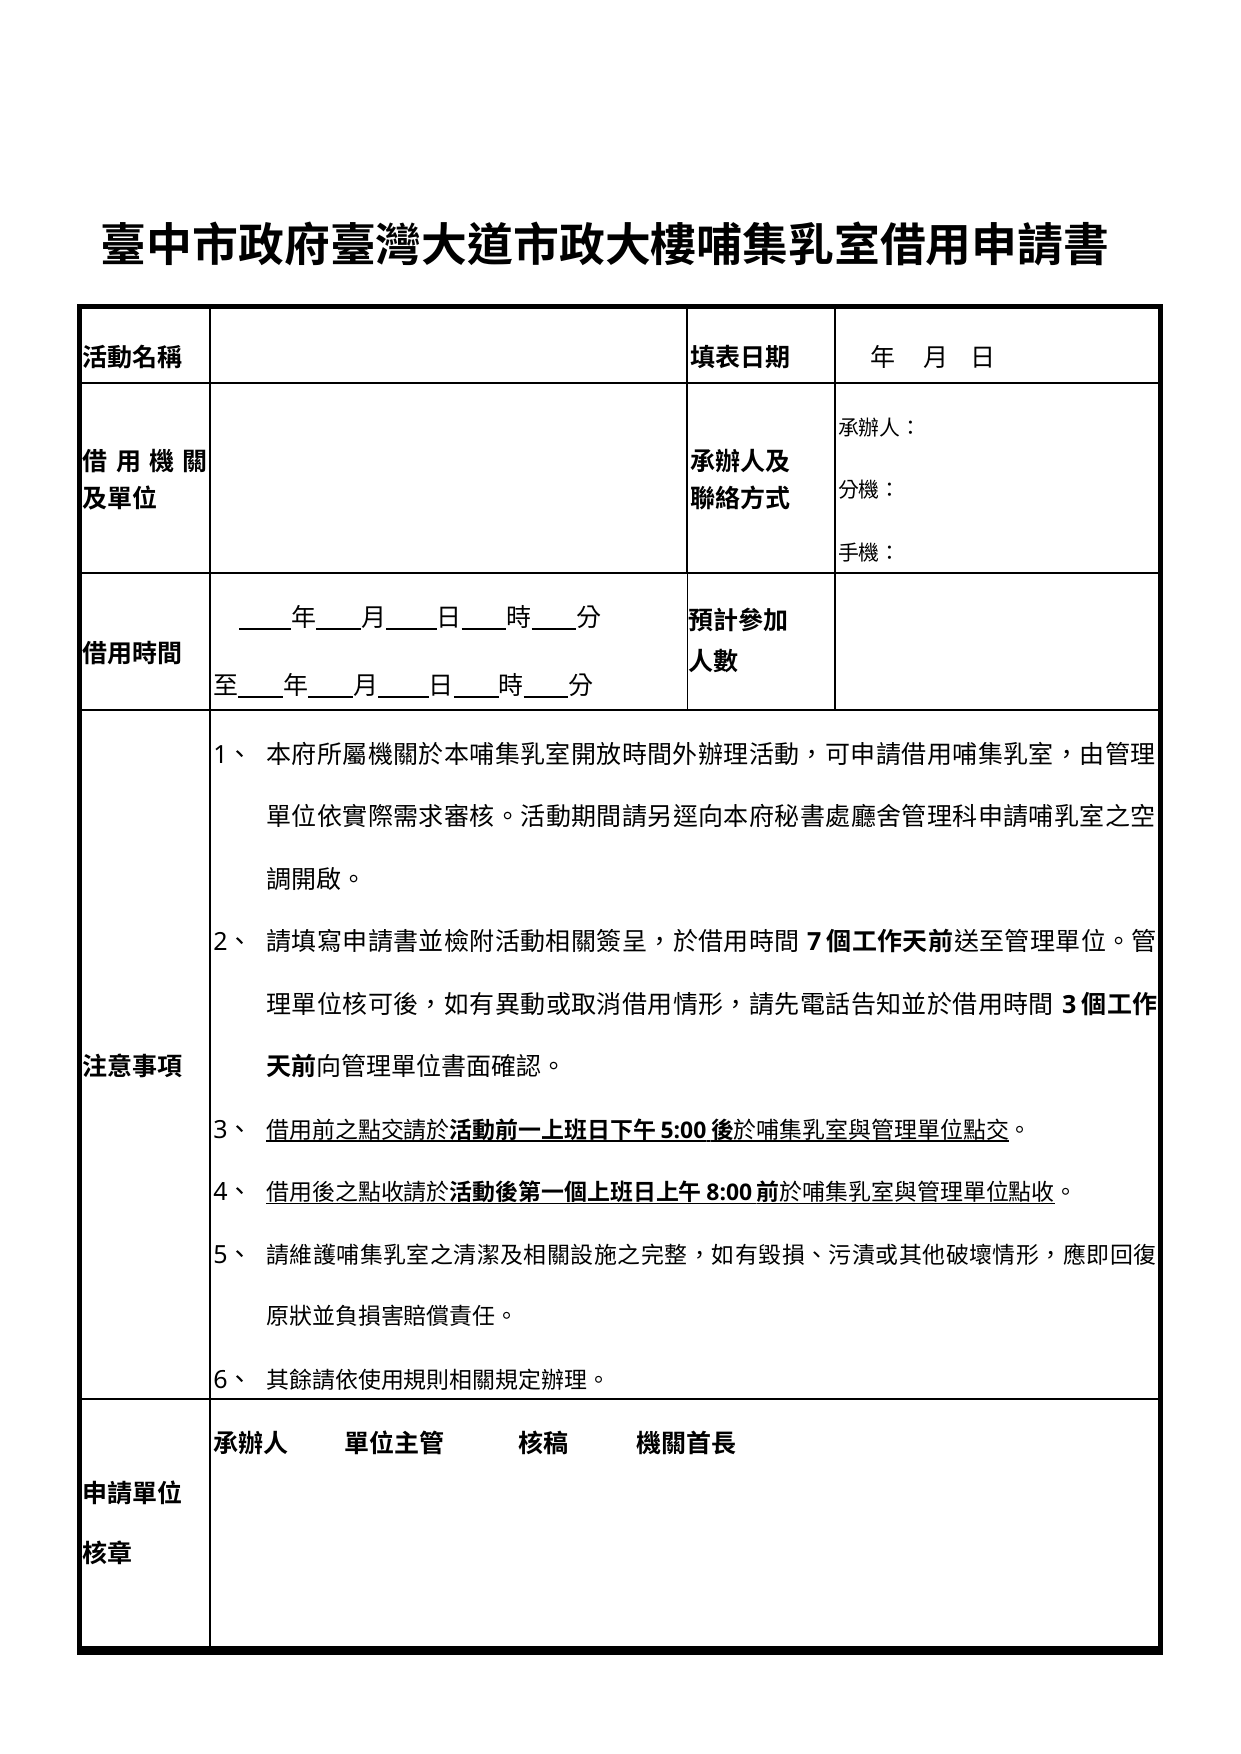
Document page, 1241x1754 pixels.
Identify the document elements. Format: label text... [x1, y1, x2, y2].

table_cell 年 月 日 時 分 至 年 月 日 時 分 [211, 574, 687, 709]
table_cell 注意事項 [82, 711, 209, 1398]
table_cell 承辦人及 聯絡方式 [688, 384, 834, 572]
table_header 活動名稱 [82, 309, 209, 382]
table_cell [211, 384, 686, 572]
table_cell 本府所屬機關於本哺集乳室開放時間外辦理活動，可申請借用哺集乳室，由管理單位依實際需求審核。活動期間請另逕向本府秘書處廳舍管理科申請哺乳室之空調開啟。 請填寫申請書並檢附活動相關簽呈，於借用時間7個工作天前送至管理單位。管理單位核可後，如有異動或取消借用情形，請先電話告知並於借用時間3個工作天前向管理單位書面確認。 借用前之點交請於活動前一上班日下午5:00後於哺集乳室與管理單位點交。 借用後之點收請於活動後第一個上班日上午8:00前於哺集乳室與管理單位點收。 請維護哺集乳室之清潔及相關設施之完整，如有毀損、污漬或其他破壞情形，應即回復原狀並負損害賠償責任。 其餘請依使用規則相關規定辦理。 [211, 711, 1158, 1398]
table_header 填表日期 [688, 309, 834, 382]
table_cell 承辦人： 分機： 手機： [836, 384, 1158, 572]
table_cell [836, 574, 1158, 709]
table_header [211, 309, 686, 382]
table_header 年 月 日 [836, 309, 1158, 382]
table_cell 申請單位 核章 [82, 1400, 209, 1646]
text 臺中市政府臺灣大道市政大樓哺集乳室借用申請書 [101, 169, 1169, 294]
table_cell 借用時間 [82, 574, 209, 709]
table_cell 預計參加 人數 [688, 574, 834, 709]
table_cell 借用機關及單位 [82, 384, 209, 572]
table_cell 承辦人 單位主管 核稿 機關首長 [211, 1400, 1158, 1646]
